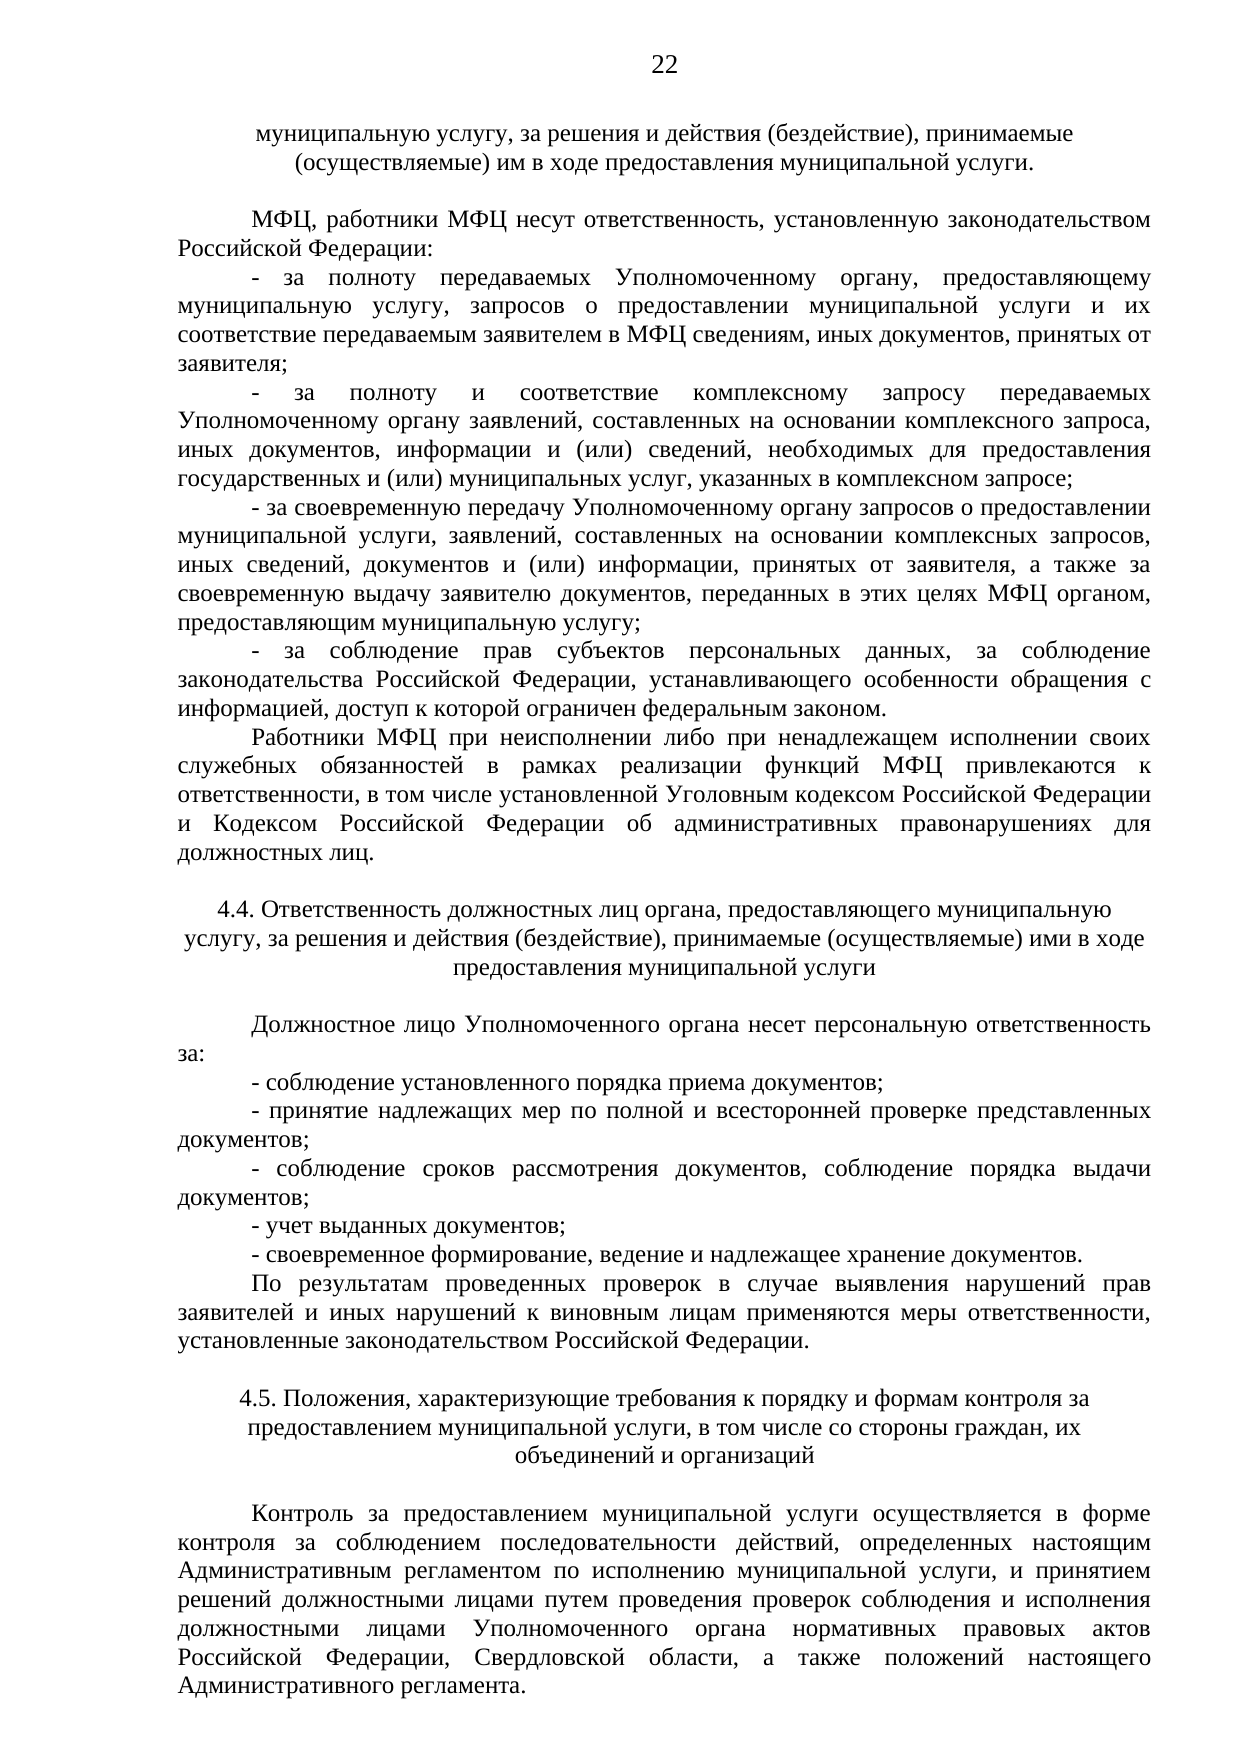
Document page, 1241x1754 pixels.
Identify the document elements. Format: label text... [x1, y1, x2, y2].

text - за своевременную передачу Уполномоченному органу запросов о предоставлении муниципальной услуги, заявлений, составленных на основании комплексных запросов, иных сведений, документов и (или) информации, принятых от заявителя, а также за своевременную выдачу заявителю документов, переданных в этих целях МФЦ органом, предоставляющим муниципальную услугу; [177, 492, 1152, 636]
text Работники МФЦ при неисполнении либо при ненадлежащем исполнении своих служебных обязанностей в рамках реализации функций МФЦ привлекаются к ответственности, в том числе установленной Уголовным кодексом Российской Федерации и Кодексом Российской Федерации об административных правонарушениях для должностных лиц. [177, 722, 1152, 866]
text - учет выданных документов; [177, 1211, 1152, 1239]
text - своевременное формирование, ведение и надлежащее хранение документов. [177, 1239, 1152, 1268]
text - соблюдение установленного порядка приема документов; [177, 1067, 1152, 1096]
text Должностное лицо Уполномоченного органа несет персональную ответственность за: [177, 1009, 1152, 1067]
text По результатам проведенных проверок в случае выявления нарушений прав заявителей и иных нарушений к виновным лицам применяются меры ответственности, установленные законодательством Российской Федерации. [177, 1268, 1152, 1354]
text 4.4. Ответственность должностных лиц органа, предоставляющего муниципальную услугу, за решения и действия (бездействие), принимаемые (осуществляемые) ими в ходе предоставления муниципальной услуги [177, 894, 1152, 981]
text - соблюдение сроков рассмотрения документов, соблюдение порядка выдачи документов; [177, 1153, 1152, 1211]
text - принятие надлежащих мер по полной и всесторонней проверке представленных документов; [177, 1096, 1152, 1153]
text - за соблюдение прав субъектов персональных данных, за соблюдение законодательства Российской Федерации, устанавливающего особенности обращения с информацией, доступ к которой ограничен федеральным законом. [177, 636, 1152, 722]
text - за полноту передаваемых Уполномоченному органу, предоставляющему муниципальную услугу, запросов о предоставлении муниципальной услуги и их соответствие передаваемым заявителем в МФЦ сведениям, иных документов, принятых от заявителя; [177, 262, 1152, 377]
text - за полноту и соответствие комплексному запросу передаваемых Уполномоченному органу заявлений, составленных на основании комплексного запроса, иных документов, информации и (или) сведений, необходимых для предоставления государственных и (или) муниципальных услуг, указанных в комплексном запросе; [177, 377, 1152, 492]
text 4.5. Положения, характеризующие требования к порядку и формам контроля за предоставлением муниципальной услуги, в том числе со стороны граждан, их объединений и организаций [177, 1383, 1152, 1469]
text МФЦ, работники МФЦ несут ответственность, установленную законодательством Российской Федерации: [177, 204, 1152, 262]
text муниципальную услугу, за решения и действия (бездействие), принимаемые (осуществляемые) им в ходе предоставления муниципальной услуги. [177, 118, 1152, 176]
text Контроль за предоставлением муниципальной услуги осуществляется в форме контроля за соблюдением последовательности действий, определенных настоящим Административным регламентом по исполнению муниципальной услуги, и принятием решений должностными лицами путем проведения проверок соблюдения и исполнения должностными лицами Уполномоченного органа нормативных правовых актов Российской Федерации, Свердловской области, а также положений настоящего Административного регламента. [177, 1498, 1152, 1699]
